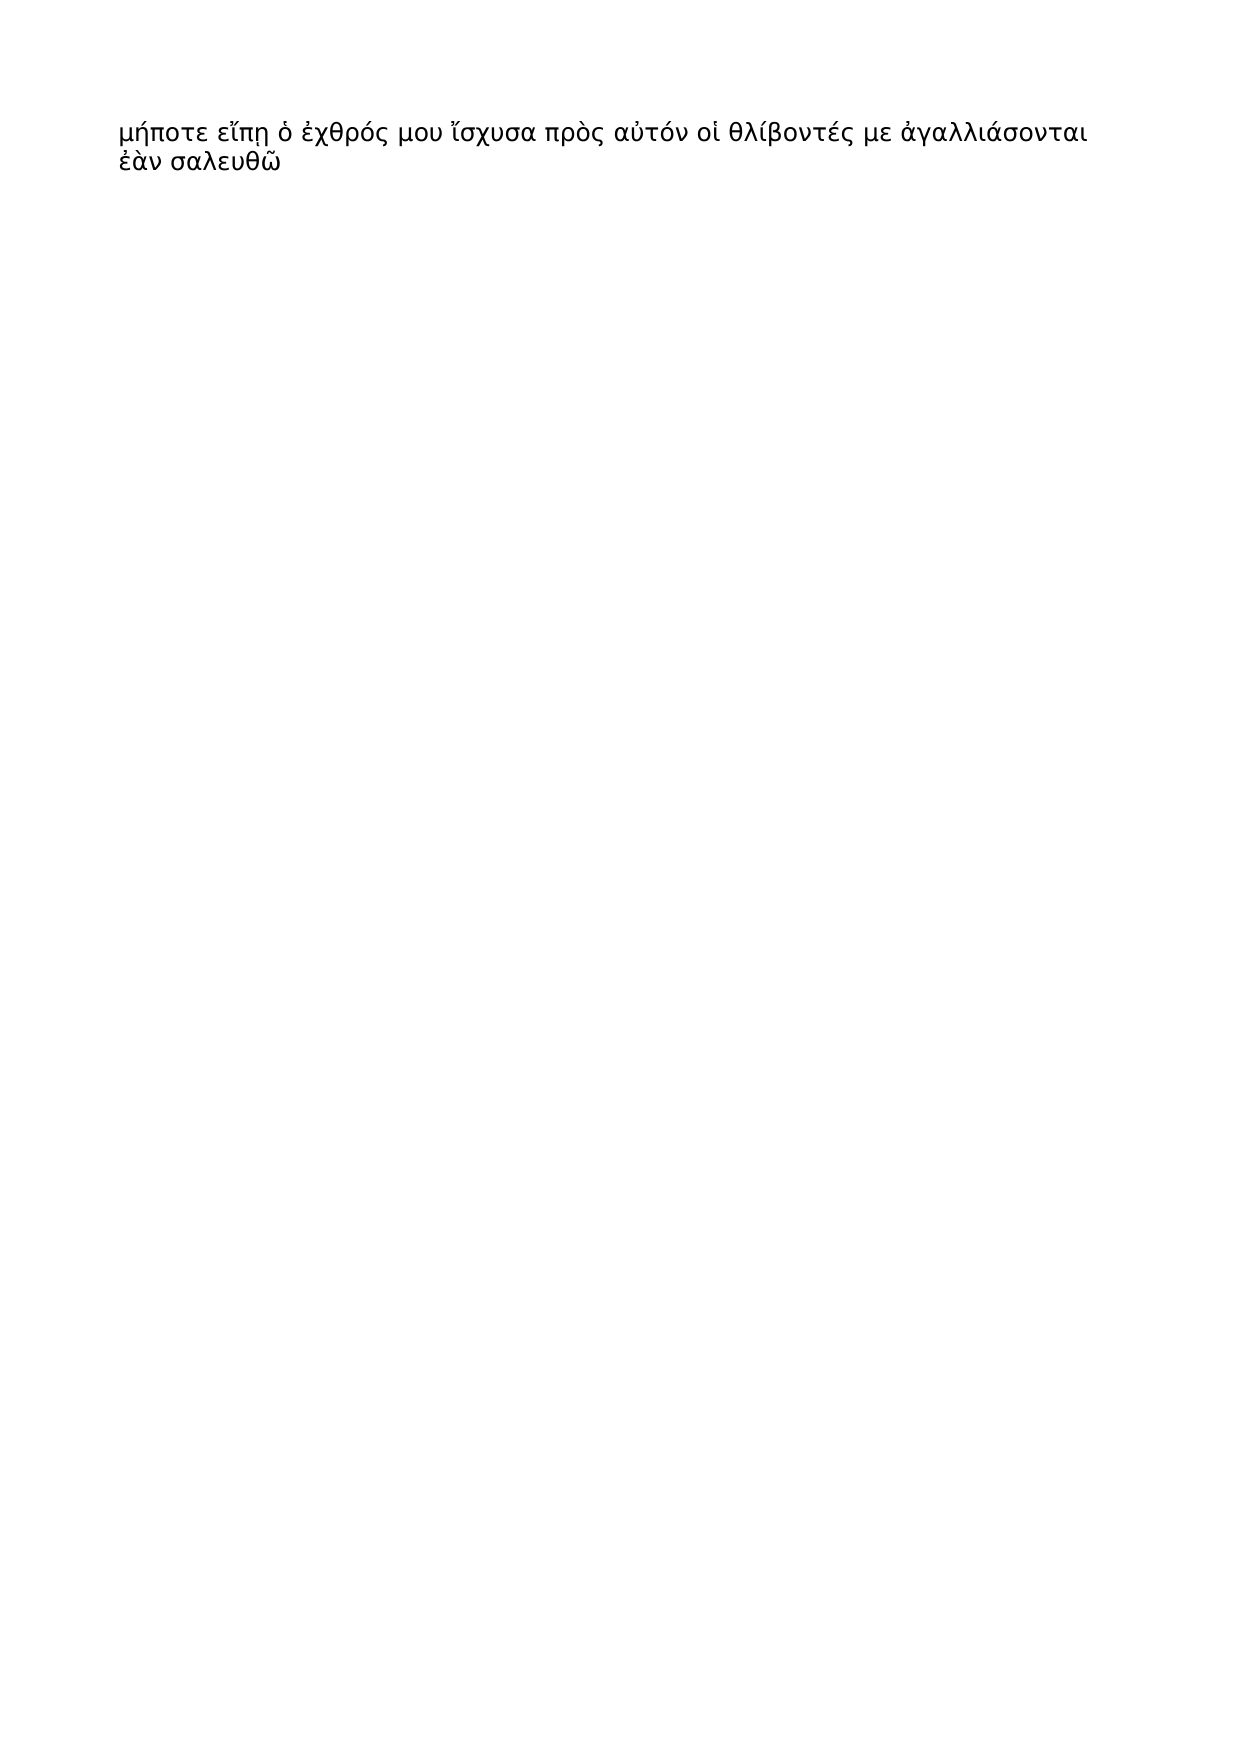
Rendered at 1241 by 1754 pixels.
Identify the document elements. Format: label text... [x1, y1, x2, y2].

text μήποτε εἴπῃ ὁ ἐχθρός μου ἴσχυσα πρὸς αὐτόν οἱ θλίβοντές με ἀγαλλιάσονται ἐὰν σαλευθῶ [118, 118, 1122, 176]
